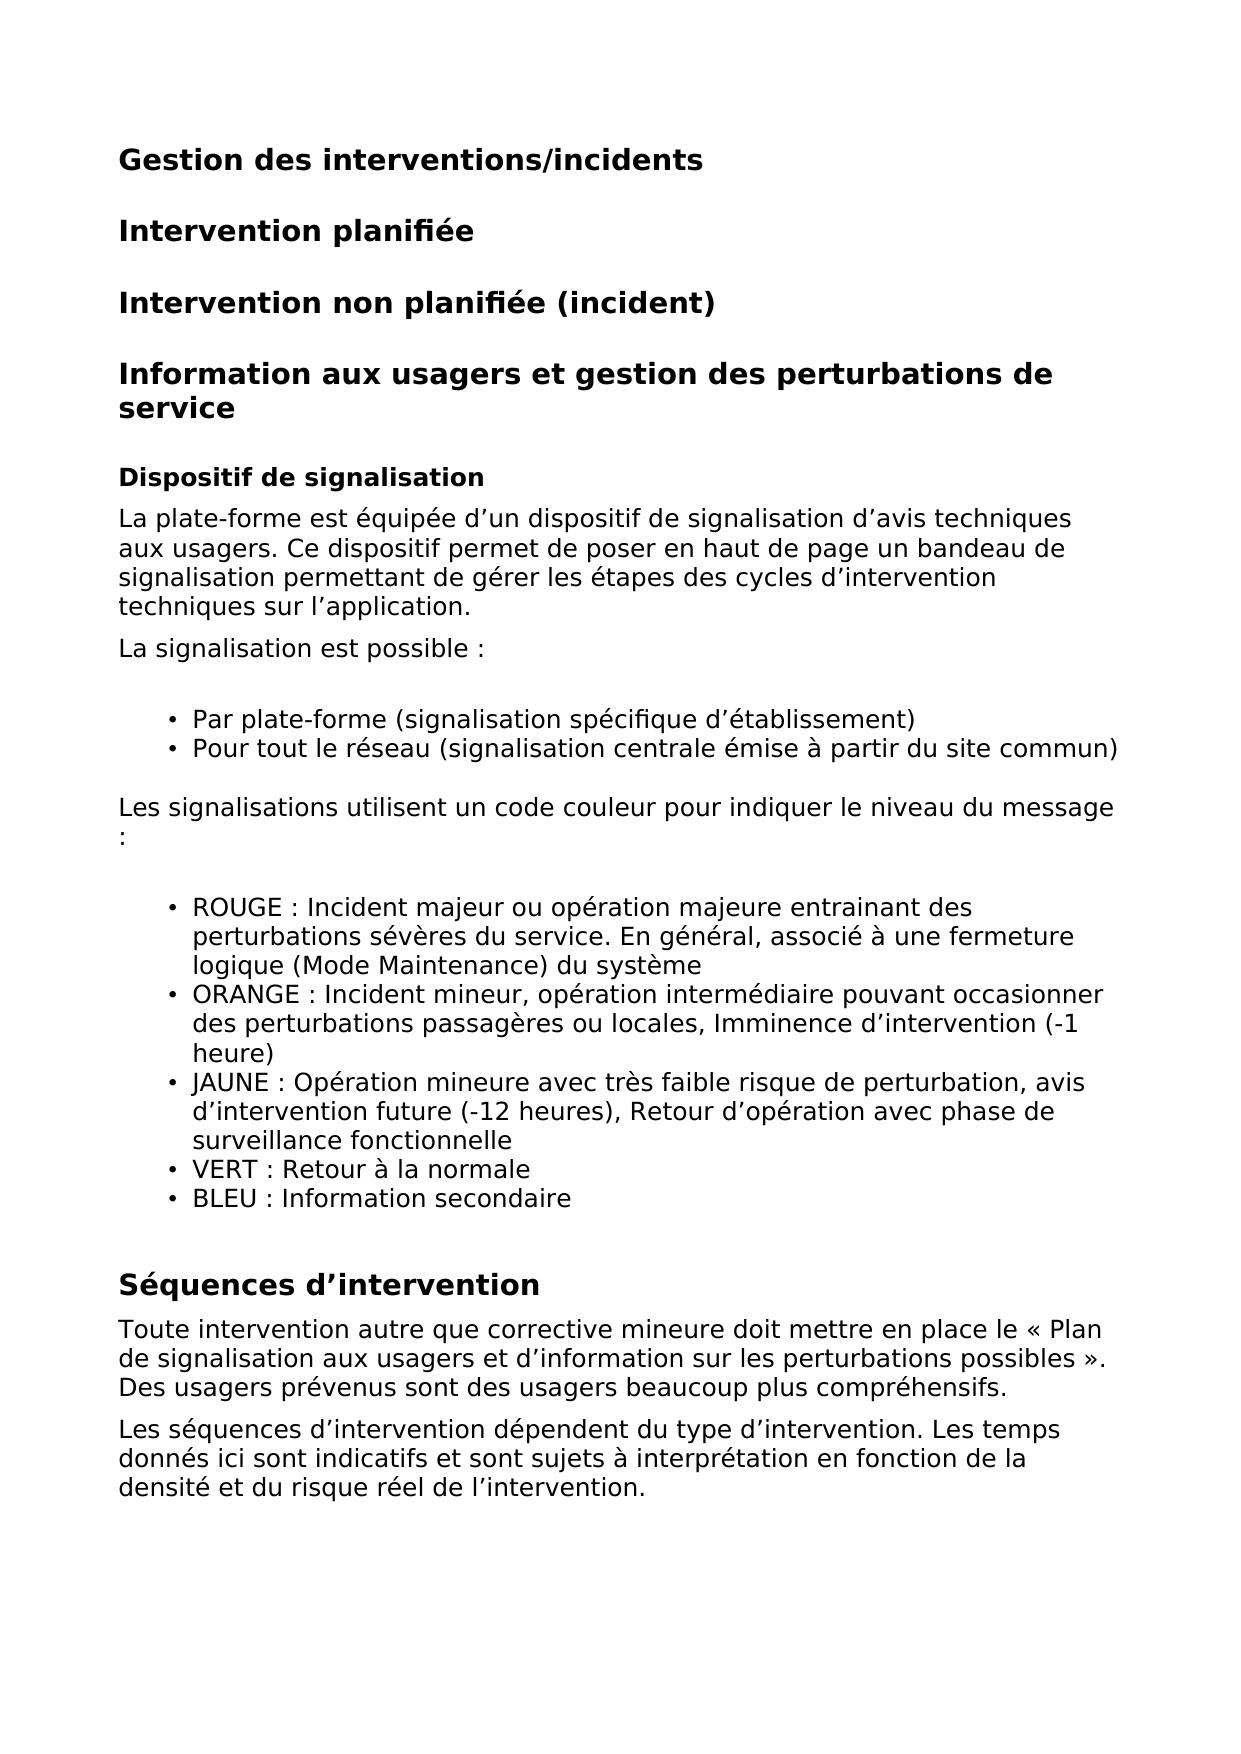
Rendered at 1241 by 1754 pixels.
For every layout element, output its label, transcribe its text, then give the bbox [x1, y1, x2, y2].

text Les séquences d’intervention dépendent du type d’intervention. Les temps donnés ici sont indicatifs et sont sujets à interprétation en fonction de la densité et du risque réel de l’intervention. [118, 1415, 1122, 1502]
text Les signalisations utilisent un code couleur pour indiquer le niveau du message : [118, 793, 1122, 851]
text La signalisation est possible : [118, 634, 1122, 663]
subtitle Information aux usagers et gestion des perturbations de service [118, 357, 1122, 425]
list BLEU : Information secondaire [177, 1185, 1122, 1214]
list Par plate-forme (signalisation spécifique d’établissement) [177, 705, 1122, 734]
list VERT : Retour à la normale [177, 1156, 1122, 1185]
list ORANGE : Incident mineur, opération intermédiaire pouvant occasionner des perturbations passagères ou locales, Imminence d’intervention (-1 heure) [177, 981, 1122, 1068]
subtitle Intervention non planifiée (incident) [118, 286, 1122, 320]
subtitle Dispositif de signalisation [118, 463, 1122, 492]
subtitle Séquences d’intervention [118, 1268, 1122, 1302]
list ROUGE : Incident majeur ou opération majeure entrainant des perturbations sévères du service. En général, associé à une fermeture logique (Mode Maintenance) du système [177, 893, 1122, 981]
list Pour tout le réseau (signalisation centrale émise à partir du site commun) [177, 734, 1122, 763]
subtitle Gestion des interventions/incidents [118, 143, 1122, 177]
list JAUNE : Opération mineure avec très faible risque de perturbation, avis d’intervention future (-12 heures), Retour d’opération avec phase de surveillance fonctionnelle [177, 1068, 1122, 1156]
text Toute intervention autre que corrective mineure doit mettre en place le « Plan de signalisation aux usagers et d’information sur les perturbations possibles ». Des usagers prévenus sont des usagers beaucoup plus compréhensifs. [118, 1315, 1122, 1402]
text La plate-forme est équipée d’un dispositif de signalisation d’avis techniques aux usagers. Ce dispositif permet de poser en haut de page un bandeau de signalisation permettant de gérer les étapes des cycles d’intervention techniques sur l’application. [118, 504, 1122, 621]
subtitle Intervention planifiée [118, 214, 1122, 248]
